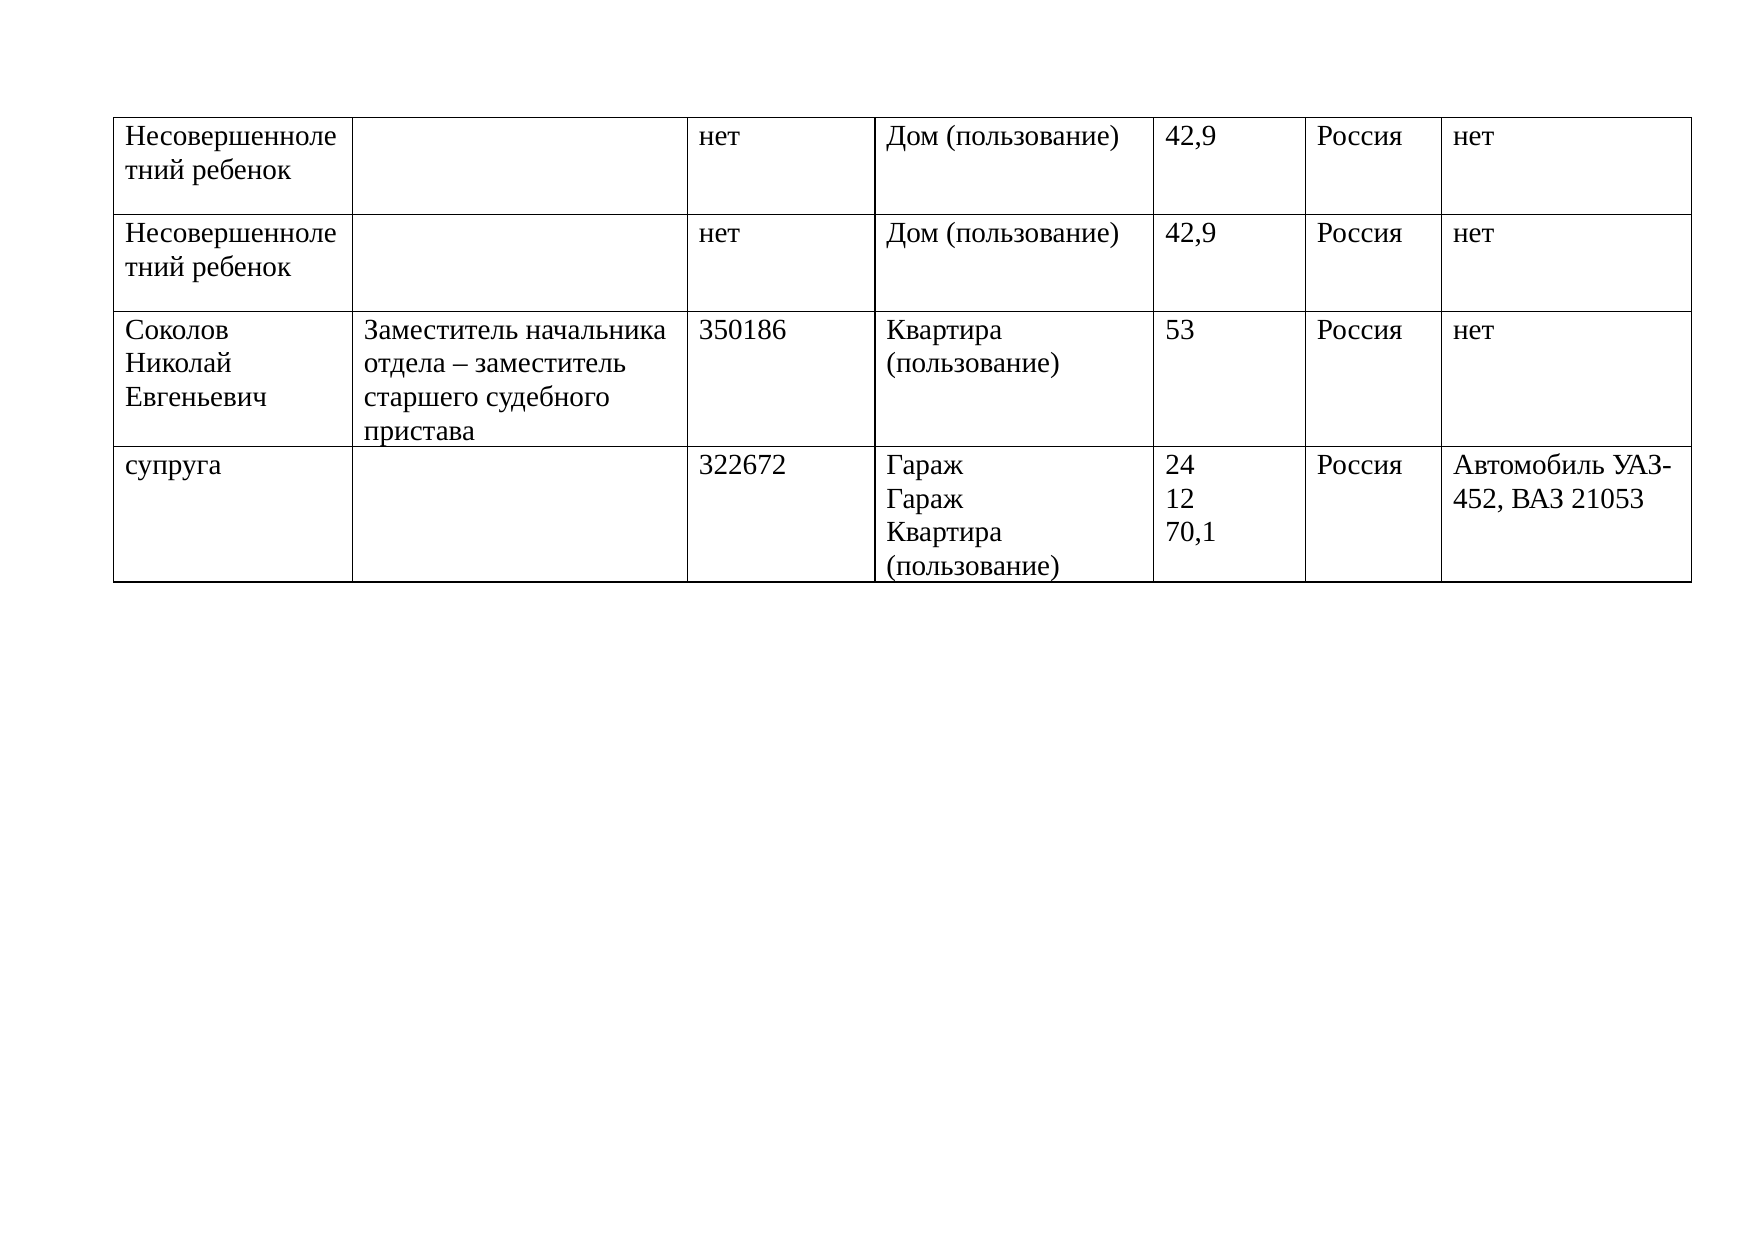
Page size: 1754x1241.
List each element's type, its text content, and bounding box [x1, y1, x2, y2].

table_cell Автомобиль УАЗ-452, ВАЗ 21053 [1442, 447, 1691, 581]
table_cell 24 12 70,1 [1154, 447, 1305, 581]
table_cell супруга [114, 447, 352, 581]
table_cell Россия [1306, 447, 1441, 581]
table_cell нет [1442, 118, 1691, 214]
table_cell 350186 [688, 312, 874, 446]
table_cell [353, 118, 687, 214]
table_cell Дом (пользование) [876, 118, 1153, 214]
table_cell нет [1442, 215, 1691, 311]
table_cell Заместитель начальника отдела – заместитель старшего судебного пристава [353, 312, 687, 446]
table_cell Дом (пользование) [876, 215, 1153, 311]
table_cell 53 [1154, 312, 1305, 446]
table_cell нет [1442, 312, 1691, 446]
table_cell [353, 215, 687, 311]
table_cell Соколов Николай Евгеньевич [114, 312, 352, 446]
table_cell 42,9 [1154, 118, 1305, 214]
table_cell нет [688, 215, 874, 311]
table_cell Несовершеннолетний ребенок [114, 215, 352, 311]
table_cell 322672 [688, 447, 874, 581]
table_cell Несовершеннолетний ребенок [114, 118, 352, 214]
table_cell 42,9 [1154, 215, 1305, 311]
table_cell нет [688, 118, 874, 214]
table_cell Россия [1306, 118, 1441, 214]
table_cell Россия [1306, 215, 1441, 311]
table_cell Россия [1306, 312, 1441, 446]
table_cell Квартира (пользование) [876, 312, 1153, 446]
table_cell [353, 447, 687, 581]
table_cell Гараж Гараж Квартира (пользование) [876, 447, 1153, 581]
